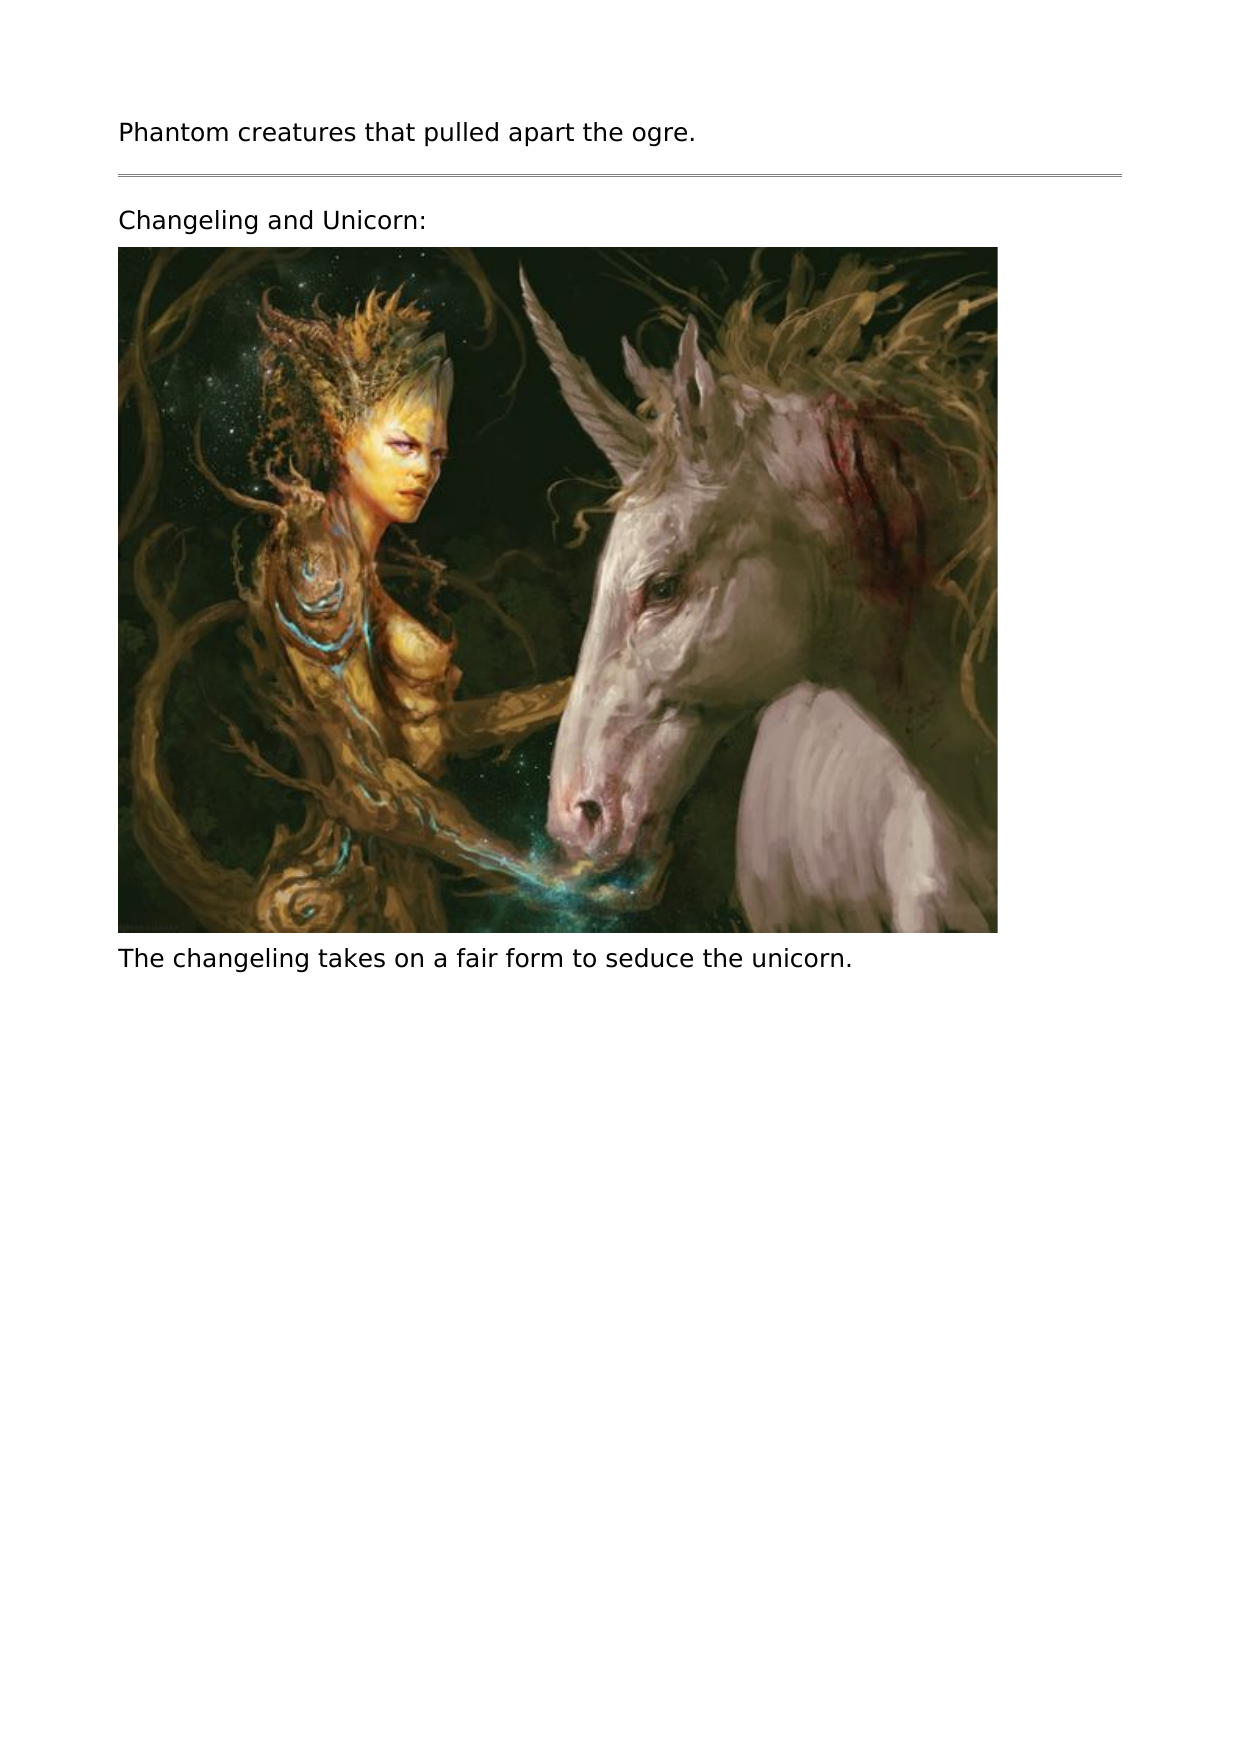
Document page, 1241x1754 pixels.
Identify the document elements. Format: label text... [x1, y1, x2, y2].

picture [118, 247, 998, 933]
text Phantom creatures that pulled apart the ogre. [118, 118, 1122, 147]
text The changeling takes on a fair form to seduce the unicorn. [118, 945, 1122, 974]
text Changeling and Unicorn: [118, 206, 1122, 235]
